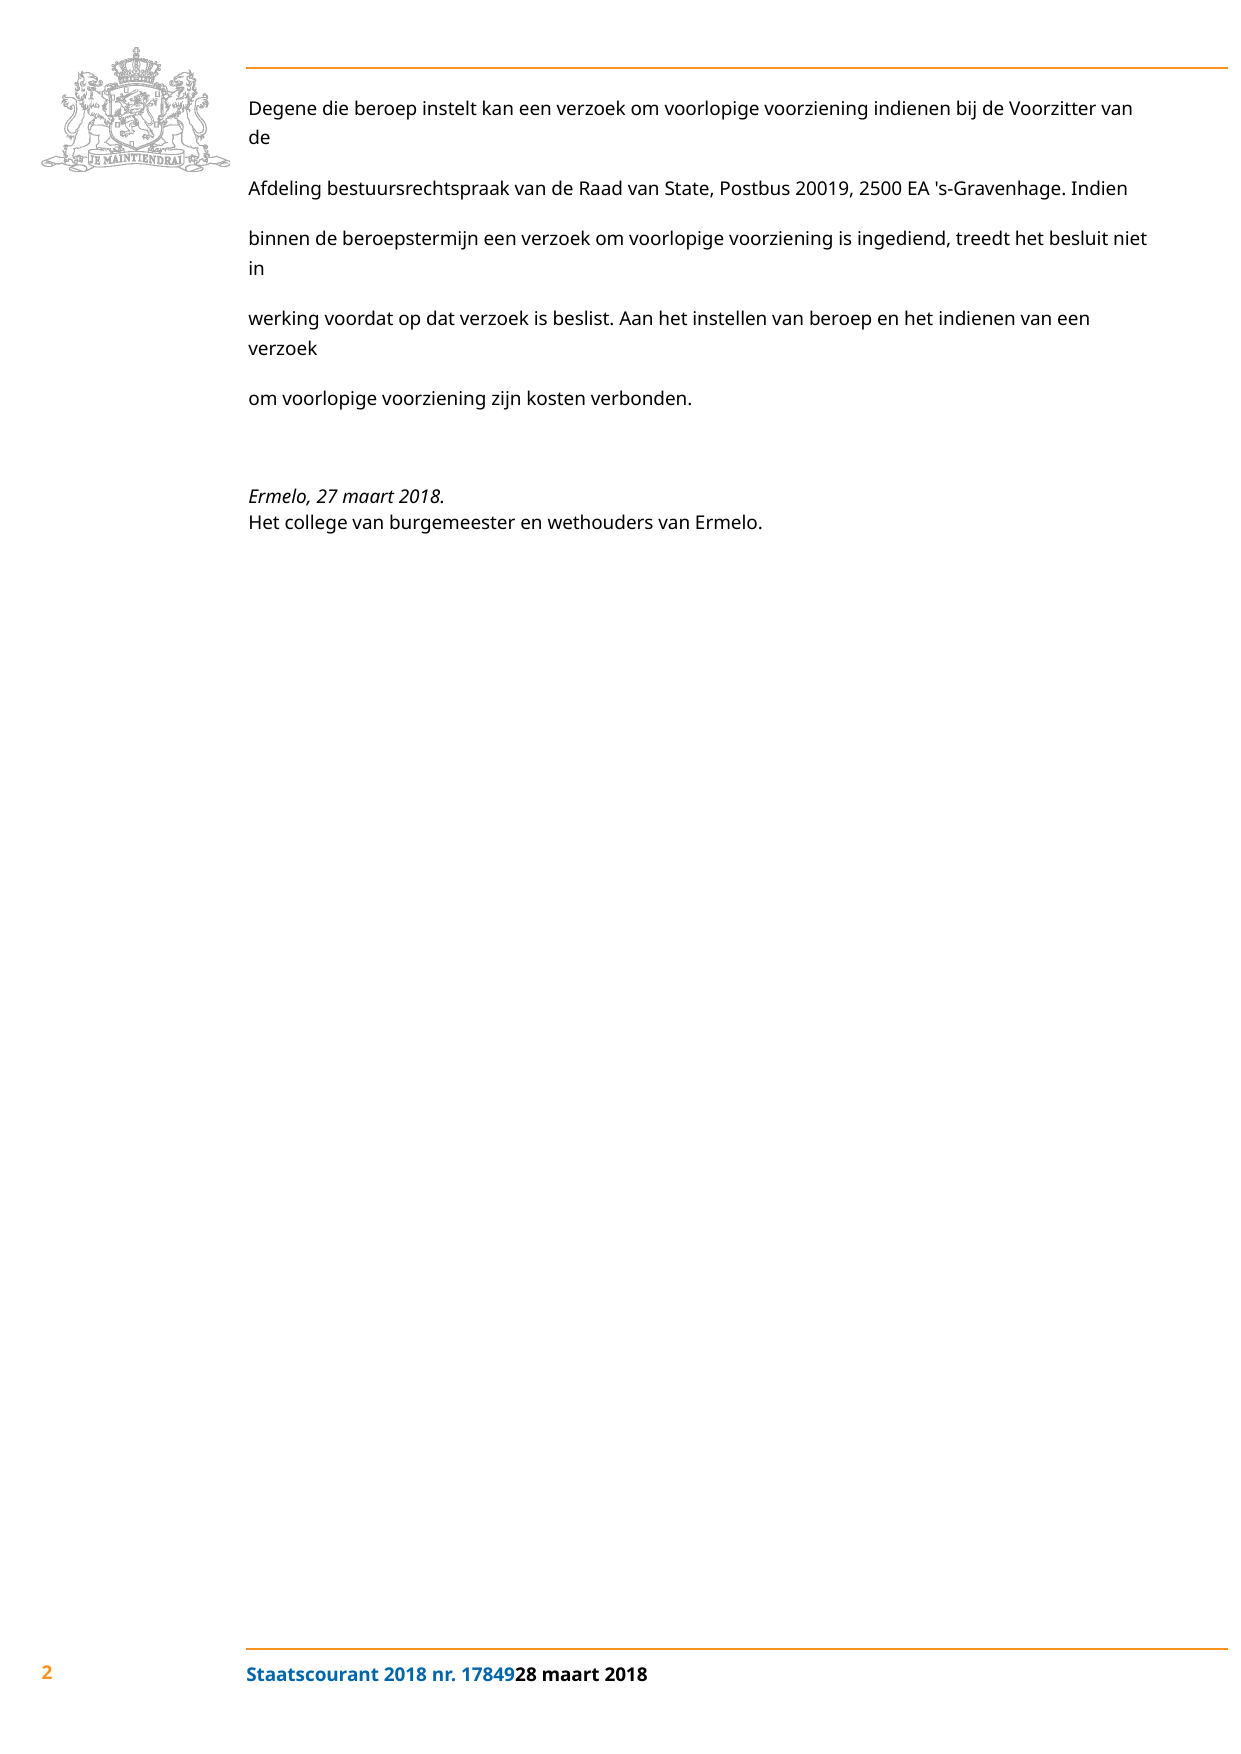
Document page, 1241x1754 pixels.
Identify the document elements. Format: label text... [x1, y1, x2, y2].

text Ermelo, 27 maart 2018. [248, 483, 1152, 509]
text werking voordat op dat verzoek is beslist. Aan het instellen van beroep en het indienen van een verzoek [248, 305, 1152, 361]
text Afdeling bestuursrechtspraak van de Raad van State, Postbus 20019, 2500 EA 's-Gravenhage. Indien [248, 175, 1152, 201]
text binnen de beroepstermijn een verzoek om voorlopige voorziening is ingediend, treedt het besluit niet in [248, 225, 1152, 281]
text Degene die beroep instelt kan een verzoek om voorlopige voorziening indienen bij de Voorzitter van de [248, 95, 1152, 150]
text Het college van burgemeester en wethouders van Ermelo. [248, 509, 1152, 535]
picture [41, 47, 231, 172]
text om voorlopige voorziening zijn kosten verbonden. [248, 385, 1152, 411]
